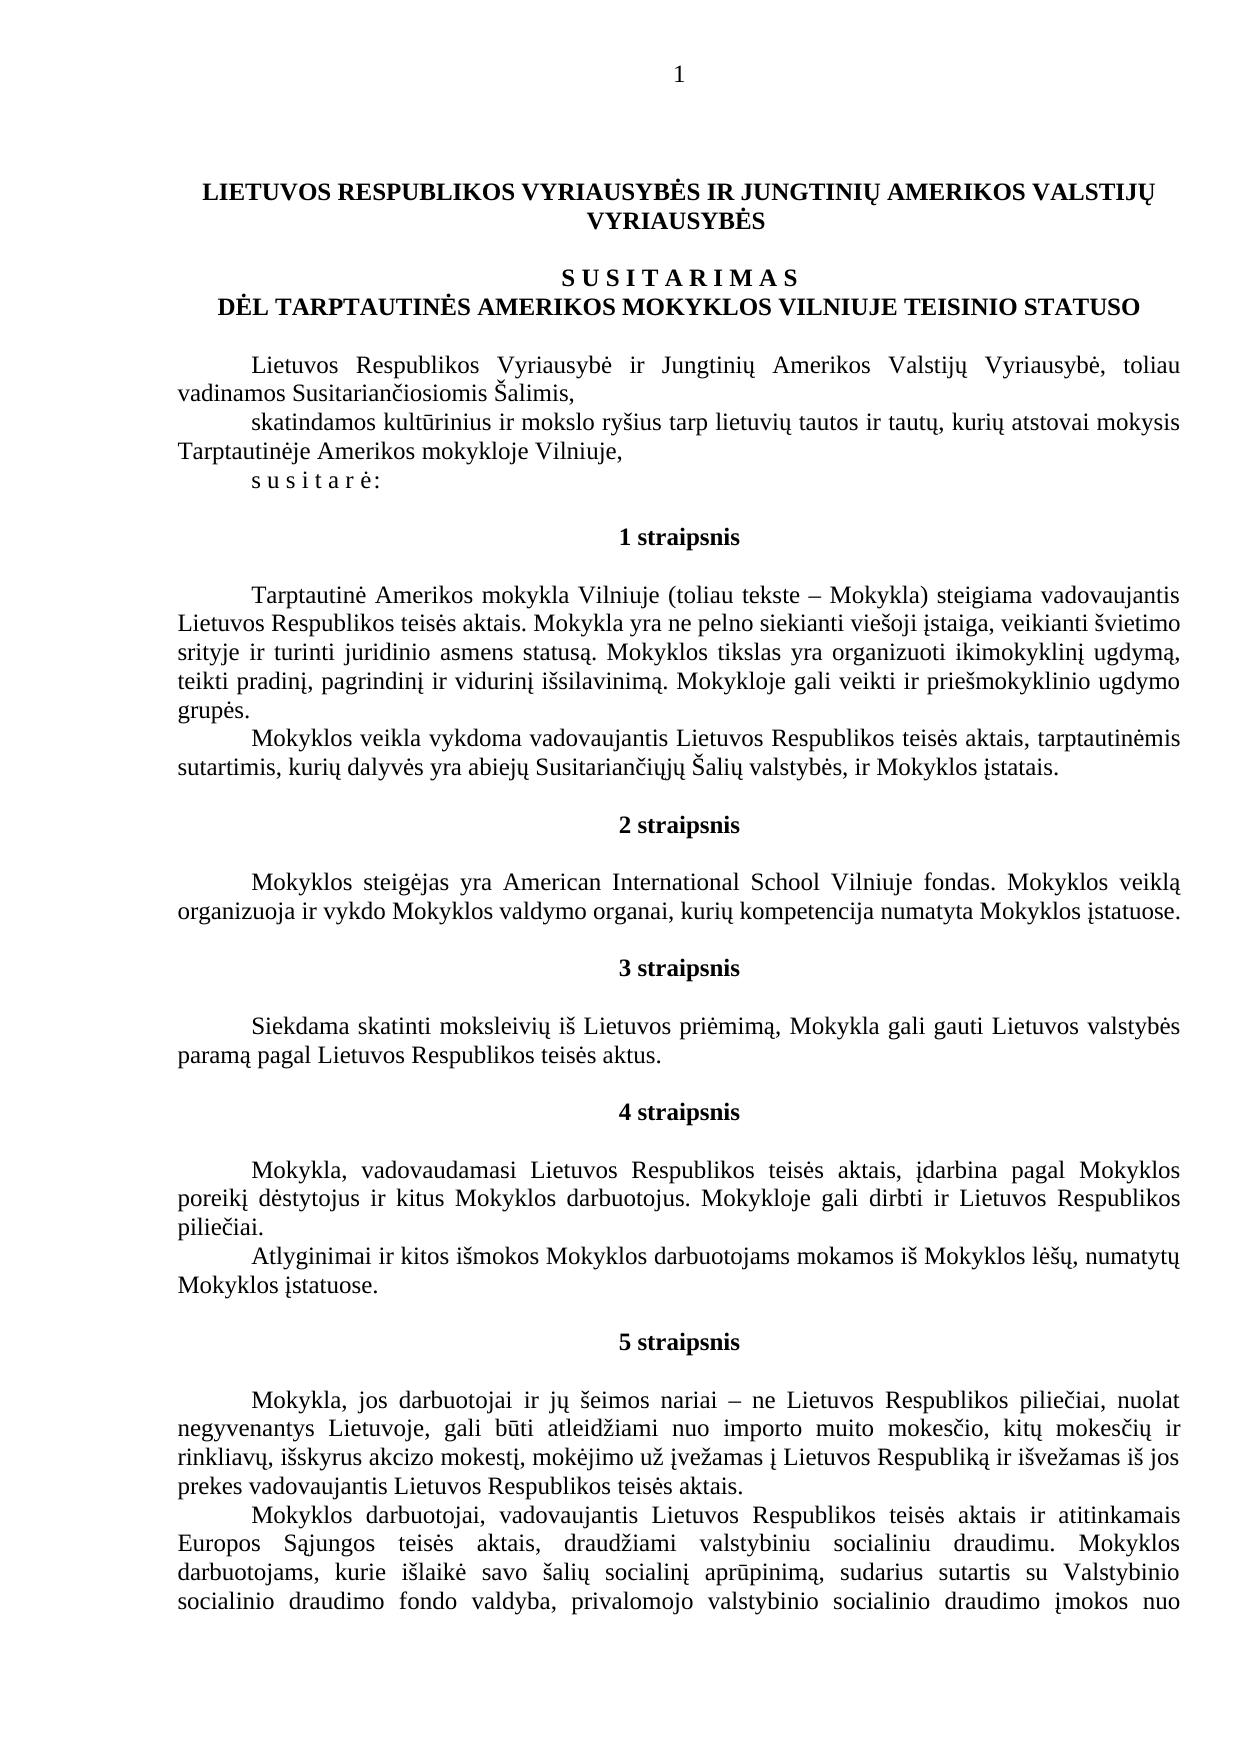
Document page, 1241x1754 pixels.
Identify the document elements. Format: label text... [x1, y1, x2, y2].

text 1 straipsnis [177, 522, 1181, 551]
text Mokyklos darbuotojai, vadovaujantis Lietuvos Respublikos teisės aktais ir atitinkamais Europos Sąjungos teisės aktais, draudžiami valstybiniu socialiniu draudimu. Mokyklos darbuotojams, kurie išlaikė savo šalių socialinį aprūpinimą, sudarius sutartis su Valstybinio socialinio draudimo fondo valdyba, privalomojo valstybinio socialinio draudimo įmokos nuo [177, 1500, 1181, 1615]
text Siekdama skatinti moksleivių iš Lietuvos priėmimą, Mokykla gali gauti Lietuvos valstybės paramą pagal Lietuvos Respublikos teisės aktus. [177, 1011, 1181, 1068]
text 4 straipsnis [177, 1097, 1181, 1126]
text skatindamos kultūrinius ir mokslo ryšius tarp lietuvių tautos ir tautų, kurių atstovai mokysis Tarptautinėje Amerikos mokykloje Vilniuje, [177, 407, 1181, 465]
text DĖL TARPTAUTINĖS AMERIKOS MOKYKLOS VILNIUJE TEISINIO STATUSO [177, 292, 1181, 321]
text 3 straipsnis [177, 953, 1181, 982]
text susitarė: [177, 465, 1181, 493]
text Lietuvos Respublikos Vyriausybė ir Jungtinių Amerikos Valstijų Vyriausybė, toliau vadinamos Susitariančiosiomis Šalimis, [177, 350, 1181, 407]
text 2 straipsnis [177, 810, 1181, 838]
text Mokyklos veikla vykdoma vadovaujantis Lietuvos Respublikos teisės aktais, tarptautinėmis sutartimis, kurių dalyvės yra abiejų Susitariančiųjų Šalių valstybės, ir Mokyklos įstatais. [177, 723, 1181, 781]
text Mokykla, vadovaudamasi Lietuvos Respublikos teisės aktais, įdarbina pagal Mokyklos poreikį dėstytojus ir kitus Mokyklos darbuotojus. Mokykloje gali dirbti ir Lietuvos Respublikos piliečiai. [177, 1155, 1181, 1241]
text Mokyklos steigėjas yra American International School Vilniuje fondas. Mokyklos veiklą organizuoja ir vykdo Mokyklos valdymo organai, kurių kompetencija numatyta Mokyklos įstatuose. [177, 867, 1181, 925]
text Tarptautinė Amerikos mokykla Vilniuje (toliau tekste – Mokykla) steigiama vadovaujantis Lietuvos Respublikos teisės aktais. Mokykla yra ne pelno siekianti viešoji įstaiga, veikianti švietimo srityje ir turinti juridinio asmens statusą. Mokyklos tikslas yra organizuoti ikimokyklinį ugdymą, teikti pradinį, pagrindinį ir vidurinį išsilavinimą. Mokykloje gali veikti ir priešmokyklinio ugdymo grupės. [177, 580, 1181, 723]
text Mokykla, jos darbuotojai ir jų šeimos nariai – ne Lietuvos Respublikos piliečiai, nuolat negyvenantys Lietuvoje, gali būti atleidžiami nuo importo muito mokesčio, kitų mokesčių ir rinkliavų, išskyrus akcizo mokestį, mokėjimo už įvežamas į Lietuvos Respubliką ir išvežamas iš jos prekes vadovaujantis Lietuvos Respublikos teisės aktais. [177, 1385, 1181, 1500]
text LIETUVOS RESPUBLIKOS VYRIAUSYBĖS IR JUNGTINIŲ AMERIKOS VALSTIJŲ VYRIAUSYBĖS [177, 177, 1181, 235]
text Atlyginimai ir kitos išmokos Mokyklos darbuotojams mokamos iš Mokyklos lėšų, numatytų Mokyklos įstatuose. [177, 1241, 1181, 1298]
text 5 straipsnis [177, 1327, 1181, 1356]
text SUSITARIMAS [177, 263, 1181, 292]
